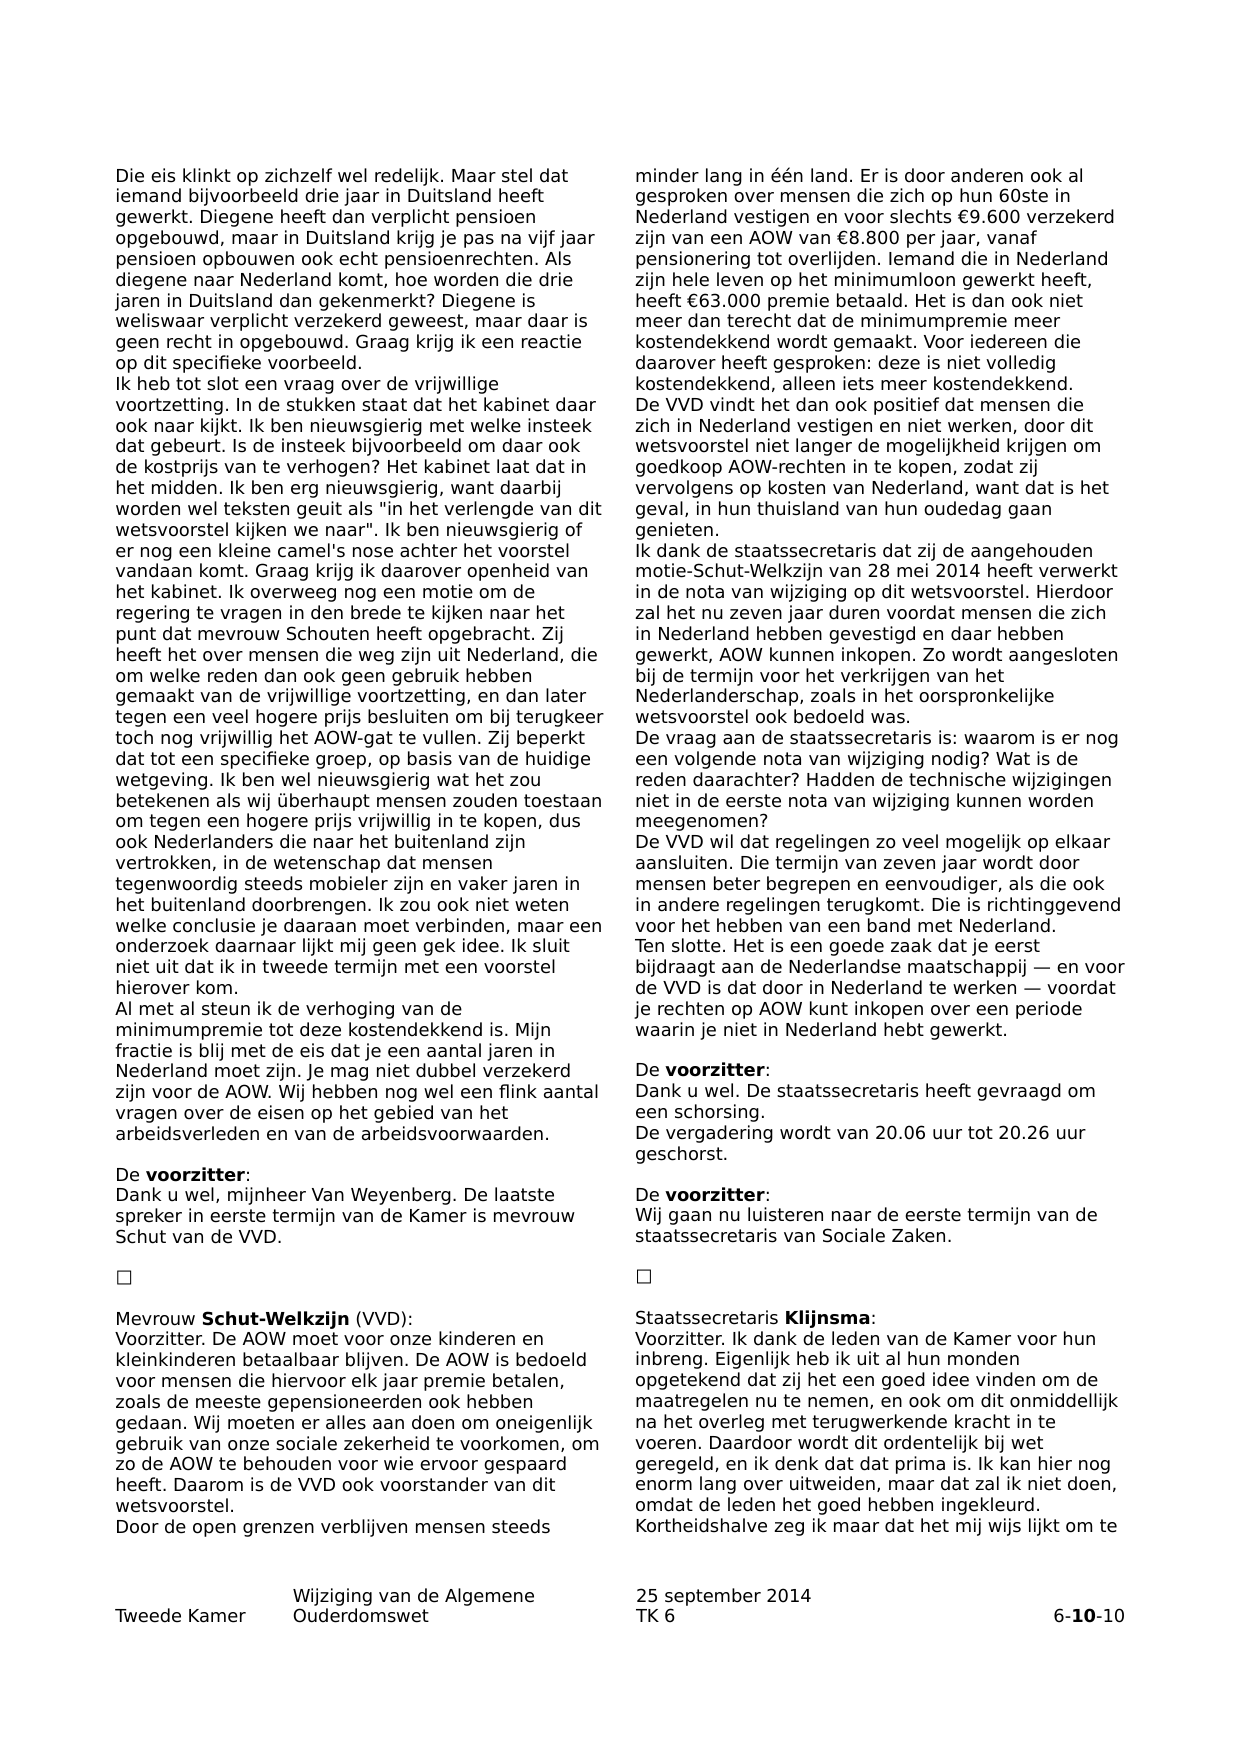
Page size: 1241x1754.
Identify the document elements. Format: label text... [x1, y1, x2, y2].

text Kortheidshalve zeg ik maar dat het mij wijs lijkt om te [635, 1516, 1125, 1537]
text Al met al steun ik de verhoging van de minimumpremie tot deze kostendekkend is. Mijn fractie is blij met de eis dat je een aantal jaren in Nederland moet zijn. Je mag niet dubbel verzekerd zijn voor de AOW. Wij hebben nog wel een flink aantal vragen over de eisen op het gebied van het arbeidsverleden en van de arbeidsvoorwaarden. [115, 999, 605, 1144]
text Mevrouw Schut-Welkzijn (VVD): [115, 1308, 605, 1329]
text De voorzitter: [635, 1060, 1125, 1081]
text Voorzitter. Ik dank de leden van de Kamer voor hun inbreng. Eigenlijk heb ik uit al hun monden opgetekend dat zij het een goed idee vinden om de maatregelen nu te nemen, en ook om dit onmiddellijk na het overleg met terugwerkende kracht in te voeren. Daardoor wordt dit ordentelijk bij wet geregeld, en ik denk dat dat prima is. Ik kan hier nog enorm lang over uitweiden, maar dat zal ik niet doen, omdat de leden het goed hebben ingekleurd. [635, 1328, 1125, 1516]
text Ten slotte. Het is een goede zaak dat je eerst bijdraagt aan de Nederlandse maatschappij — en voor de VVD is dat door in Nederland te werken — voordat je rechten op AOW kunt inkopen over een periode waarin je niet in Nederland hebt gewerkt. [635, 936, 1125, 1040]
text ⬜ [115, 1268, 605, 1288]
text De voorzitter: [115, 1164, 605, 1185]
text ⬜ [635, 1267, 1125, 1287]
text minder lang in één land. Er is door anderen ook al gesproken over mensen die zich op hun 60ste in Nederland vestigen en voor slechts €9.600 verzekerd zijn van een AOW van €8.800 per jaar, vanaf pensionering tot overlijden. Iemand die in Nederland zijn hele leven op het minimumloon gewerkt heeft, heeft €63.000 premie betaald. Het is dan ook niet meer dan terecht dat de minimumpremie meer kostendekkend wordt gemaakt. Voor iedereen die daarover heeft gesproken: deze is niet volledig kostendekkend, alleen iets meer kostendekkend. [635, 165, 1125, 394]
text Staatssecretaris Klijnsma: [635, 1307, 1125, 1328]
text Die eis klinkt op zichzelf wel redelijk. Maar stel dat iemand bijvoorbeeld drie jaar in Duitsland heeft gewerkt. Diegene heeft dan verplicht pensioen opgebouwd, maar in Duitsland krijg je pas na vijf jaar pensioen opbouwen ook echt pensioenrechten. Als diegene naar Nederland komt, hoe worden die drie jaren in Duitsland dan gekenmerkt? Diegene is weliswaar verplicht verzekerd geweest, maar daar is geen recht in opgebouwd. Graag krijg ik een reactie op dit specifieke voorbeeld. [115, 165, 605, 374]
text Door de open grenzen verblijven mensen steeds [115, 1517, 605, 1537]
text De VVD vindt het dan ook positief dat mensen die zich in Nederland vestigen en niet werken, door dit wetsvoorstel niet langer de mogelijkheid krijgen om goedkoop AOW-rechten in te kopen, zodat zij vervolgens op kosten van Nederland, want dat is het geval, in hun thuisland van hun oudedag gaan genieten. [635, 394, 1125, 540]
text Voorzitter. De AOW moet voor onze kinderen en kleinkinderen betaalbaar blijven. De AOW is bedoeld voor mensen die hiervoor elk jaar premie betalen, zoals de meeste gepensioneerden ook hebben gedaan. Wij moeten er alles aan doen om oneigenlijk gebruik van onze sociale zekerheid te voorkomen, om zo de AOW te behouden voor wie ervoor gespaard heeft. Daarom is de VVD ook voorstander van dit wetsvoorstel. [115, 1329, 605, 1517]
text Dank u wel, mijnheer Van Weyenberg. De laatste spreker in eerste termijn van de Kamer is mevrouw Schut van de VVD. [115, 1185, 605, 1248]
text Dank u wel. De staatssecretaris heeft gevraagd om een schorsing. [635, 1081, 1125, 1123]
text Ik heb tot slot een vraag over de vrijwillige voortzetting. In de stukken staat dat het kabinet daar ook naar kijkt. Ik ben nieuwsgierig met welke insteek dat gebeurt. Is de insteek bijvoorbeeld om daar ook de kostprijs van te verhogen? Het kabinet laat dat in het midden. Ik ben erg nieuwsgierig, want daarbij worden wel teksten geuit als "in het verlengde van dit wetsvoorstel kijken we naar". Ik ben nieuwsgierig of er nog een kleine camel's nose achter het voorstel vandaan komt. Graag krijg ik daarover openheid van het kabinet. Ik overweeg nog een motie om de regering te vragen in den brede te kijken naar het punt dat mevrouw Schouten heeft opgebracht. Zij heeft het over mensen die weg zijn uit Nederland, die om welke reden dan ook geen gebruik hebben gemaakt van de vrijwillige voortzetting, en dan later tegen een veel hogere prijs besluiten om bij terugkeer toch nog vrijwillig het AOW-gat te vullen. Zij beperkt dat tot een specifieke groep, op basis van de huidige wetgeving. Ik ben wel nieuwsgierig wat het zou betekenen als wij überhaupt mensen zouden toestaan om tegen een hogere prijs vrijwillig in te kopen, dus ook Nederlanders die naar het buitenland zijn vertrokken, in de wetenschap dat mensen tegenwoordig steeds mobieler zijn en vaker jaren in het buitenland doorbrengen. Ik zou ook niet weten welke conclusie je daaraan moet verbinden, maar een onderzoek daarnaar lijkt mij geen gek idee. Ik sluit niet uit dat ik in tweede termijn met een voorstel hierover kom. [115, 374, 605, 999]
text Ik dank de staatssecretaris dat zij de aangehouden motie-Schut-Welkzijn van 28 mei 2014 heeft verwerkt in de nota van wijziging op dit wetsvoorstel. Hierdoor zal het nu zeven jaar duren voordat mensen die zich in Nederland hebben gevestigd en daar hebben gewerkt, AOW kunnen inkopen. Zo wordt aangesloten bij de termijn voor het verkrijgen van het Nederlanderschap, zoals in het oorspronkelijke wetsvoorstel ook bedoeld was. [635, 540, 1125, 728]
text De vergadering wordt van 20.06 uur tot 20.26 uur geschorst. [635, 1123, 1125, 1164]
text De vraag aan de staatssecretaris is: waarom is er nog een volgende nota van wijziging nodig? Wat is de reden daarachter? Hadden de technische wijzigingen niet in de eerste nota van wijziging kunnen worden meegenomen? [635, 728, 1125, 832]
text De VVD wil dat regelingen zo veel mogelijk op elkaar aansluiten. Die termijn van zeven jaar wordt door mensen beter begrepen en eenvoudiger, als die ook in andere regelingen terugkomt. Die is richtinggevend voor het hebben van een band met Nederland. [635, 832, 1125, 936]
text Wij gaan nu luisteren naar de eerste termijn van de staatssecretaris van Sociale Zaken. [635, 1205, 1125, 1247]
text De voorzitter: [635, 1184, 1125, 1205]
